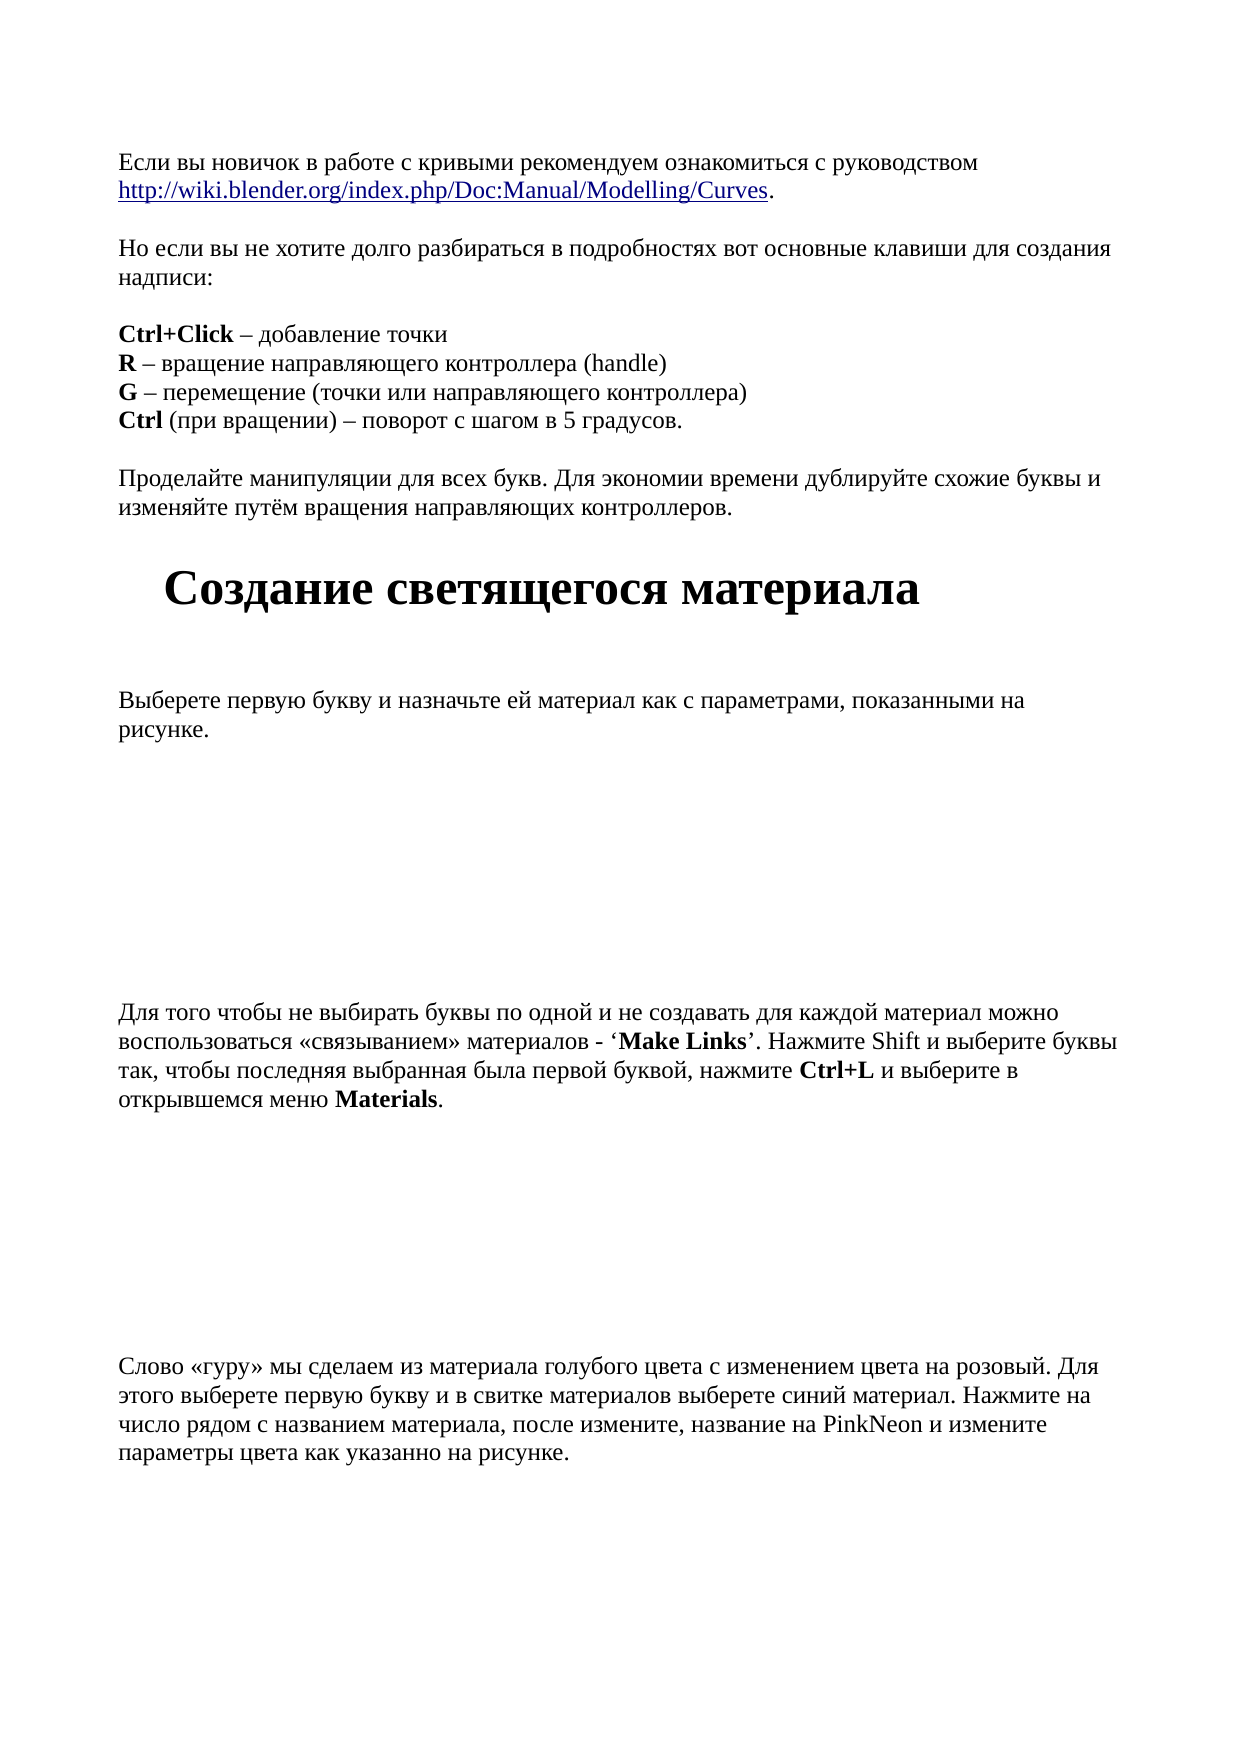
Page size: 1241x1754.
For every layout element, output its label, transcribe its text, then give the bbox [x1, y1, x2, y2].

subtitle Создание светящегося материала [118, 558, 1122, 616]
text Если вы новичок в работе с кривыми рекомендуем ознакомиться с руководством http://wiki.blender.org/index.php/Doc:Manual/Modelling/Curves. Но если вы не хотите долго разбираться в подробностях вот основные клавиши для создания надписи: Ctrl+Click – добавление точки R – вращение направляющего контроллера (handle) G – перемещение (точки или направляющего контроллера) Ctrl (при вращении) – поворот с шагом в 5 градусов. Проделайте манипуляции для всех букв. Для экономии времени дублируйте схожие буквы и изменяйте путём вращения направляющих контроллеров. [118, 118, 1122, 521]
text Выберете первую букву и назначьте ей материал как с параметрами, показанными на рисунке. Для того чтобы не выбирать буквы по одной и не создавать для каждой материал можно воспользоваться «связыванием» материалов - ‘Make Links’. Нажмите Shift и выберите буквы так, чтобы последняя выбранная была первой буквой, нажмите Ctrl+L и выберите в открывшемся меню Materials. Слово «гуру» мы сделаем из материала голубого цвета с изменением цвета на розовый. Для этого выберете первую букву и в свитке материалов выберете синий материал. Нажмите на число рядом с названием материала, после измените, название на PinkNeon и измените параметры цвета как указанно на рисунке. [118, 628, 1122, 1495]
